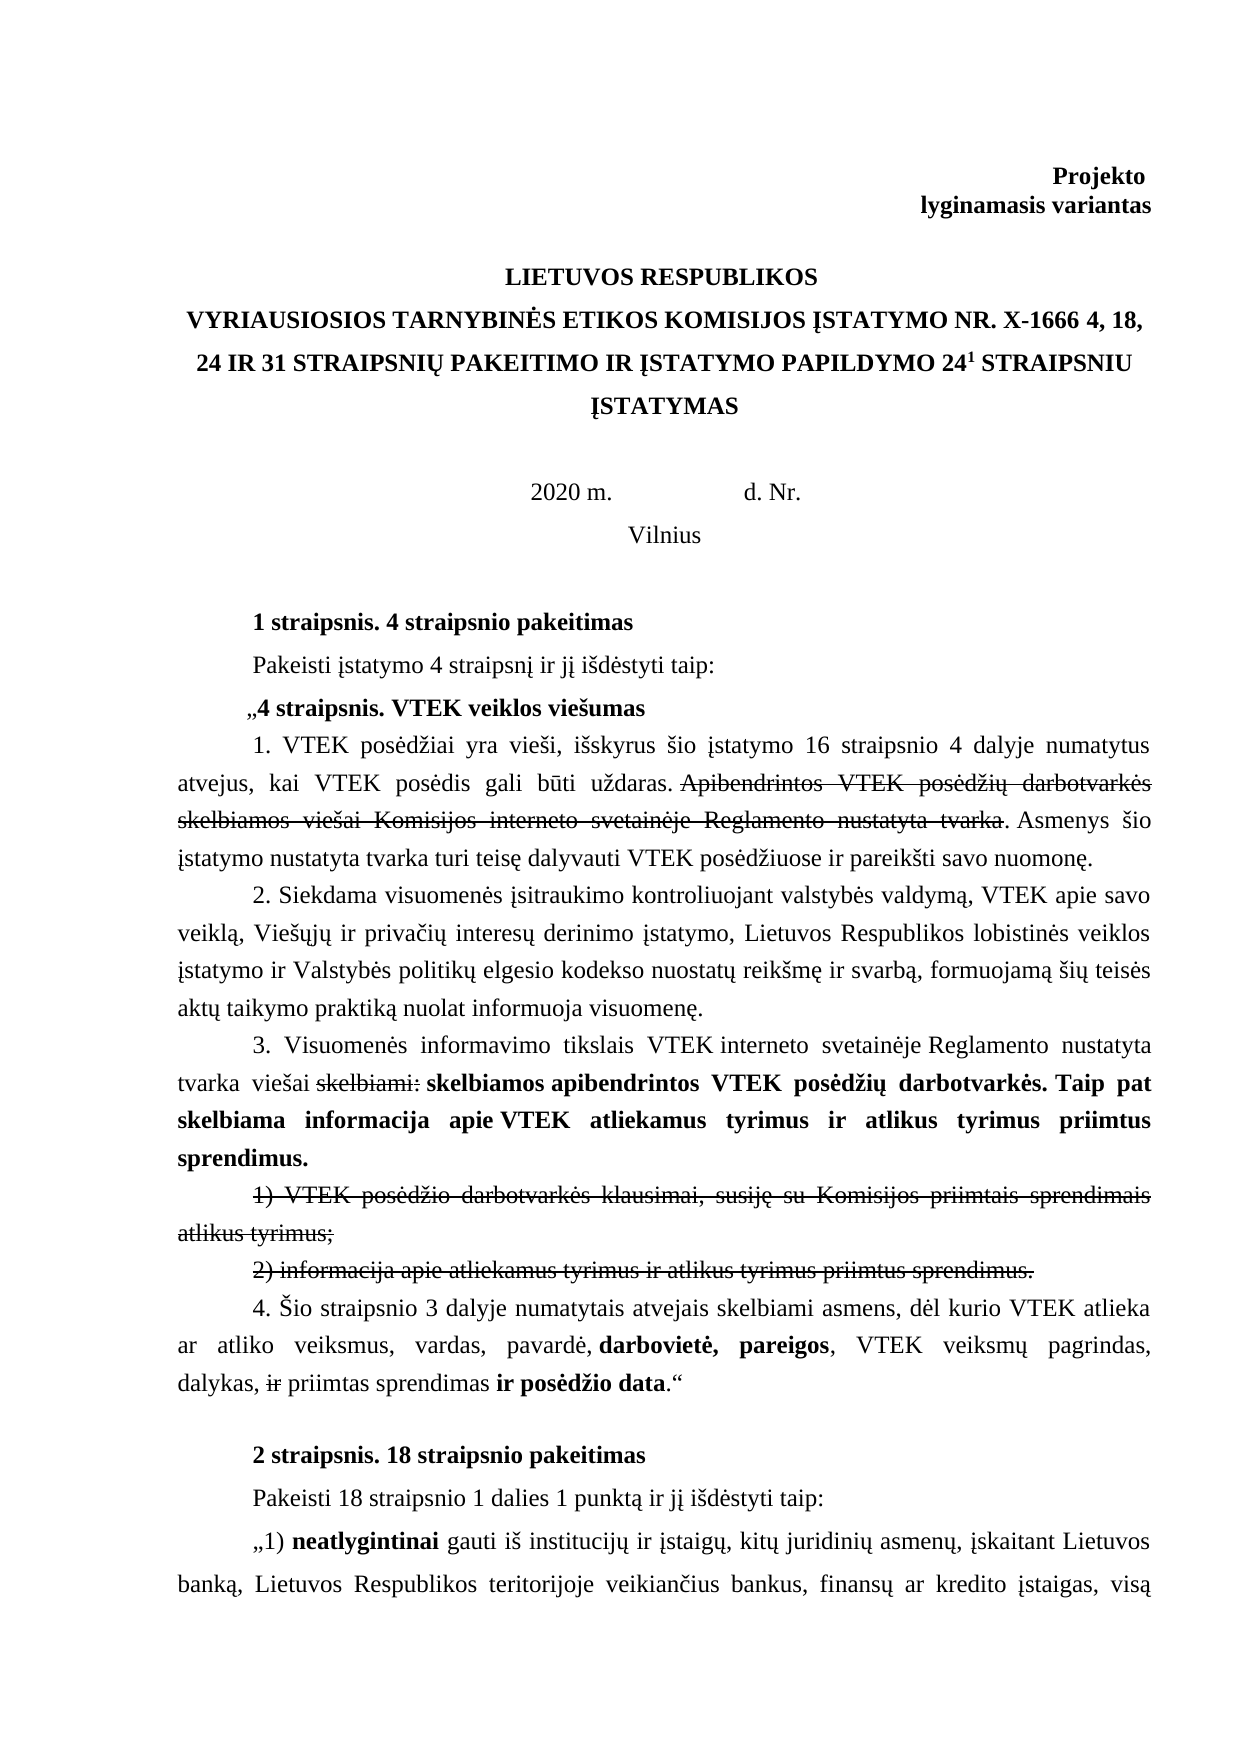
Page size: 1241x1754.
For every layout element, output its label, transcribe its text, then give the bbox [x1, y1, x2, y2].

text 1) VTEK posėdžio darbotvarkės klausimai, susiję su Komisijos priimtais sprendimais atlikus tyrimus; [177, 1172, 1152, 1247]
text lyginamasis variantas [177, 190, 1152, 219]
text 3. Visuomenės informavimo tikslais VTEK interneto svetainėje Reglamento nustatyta tvarka viešai skelbiami: skelbiamos apibendrintos VTEK posėdžių darbotvarkės. Taip pat skelbiama informacija apie VTEK atliekamus tyrimus ir atlikus tyrimus priimtus sprendimus. [177, 1022, 1152, 1172]
text „1) neatlygintinai gauti iš institucijų ir įstaigų, kitų juridinių asmenų, įskaitant Lietuvos banką, Lietuvos Respublikos teritorijoje veikiančius bankus, finansų ar kredito įstaigas, visą [177, 1526, 1152, 1598]
text 1. VTEK posėdžiai yra vieši, išskyrus šio įstatymo 16 straipsnio 4 dalyje numatytus atvejus, kai VTEK posėdis gali būti uždaras. Apibendrintos VTEK posėdžių darbotvarkės skelbiamos viešai Komisijos interneto svetainėje Reglamento nustatyta tvarka. Asmenys šio įstatymo nustatyta tvarka turi teisę dalyvauti VTEK posėdžiuose ir pareikšti savo nuomonę. [177, 722, 1152, 872]
text 1 straipsnis. 4 straipsnio pakeitimas [252, 607, 1152, 636]
text „4 straipsnis. VTEK veiklos viešumas [177, 693, 1152, 722]
text 2 straipsnis. 18 straipsnio pakeitimas [252, 1440, 1152, 1469]
text Pakeisti įstatymo 4 straipsnį ir jį išdėstyti taip: [252, 650, 1152, 679]
text 4. Šio straipsnio 3 dalyje numatytais atvejais skelbiami asmens, dėl kurio VTEK atlieka ar atliko veiksmus, vardas, pavardė, darbovietė, pareigos, VTEK veiksmų pagrindas, dalykas, ir priimtas sprendimas ir posėdžio data.“ [177, 1284, 1152, 1397]
text 2. Siekdama visuomenės įsitraukimo kontroliuojant valstybės valdymą, VTEK apie savo veiklą, Viešųjų ir privačių interesų derinimo įstatymo, Lietuvos Respublikos lobistinės veiklos įstatymo ir Valstybės politikų elgesio kodekso nuostatų reikšmę ir svarbą, formuojamą šių teisės aktų taikymo praktiką nuolat informuoja visuomenę. [177, 872, 1152, 1022]
text Pakeisti 18 straipsnio 1 dalies 1 punktą ir jį išdėstyti taip: [177, 1483, 1152, 1512]
text 2) informacija apie atliekamus tyrimus ir atlikus tyrimus priimtus sprendimus. [177, 1247, 1152, 1284]
text LIETUVOS RESPUBLIKOS [177, 262, 1152, 291]
text Projekto [177, 161, 1152, 190]
text Vilnius [177, 521, 1152, 549]
text 2020 m. d. Nr. [177, 477, 1152, 506]
text VYRIAUSIOSIOS TARNYBINĖS ETIKOS KOMISIJOS ĮSTATYMO NR. X-1666 4, 18, 24 IR 31 STRAIPSNIŲ PAKEITIMO IR ĮSTATYMO PAPILDYMO 241 STRAIPSNIU ĮSTATYMAS [177, 305, 1152, 420]
